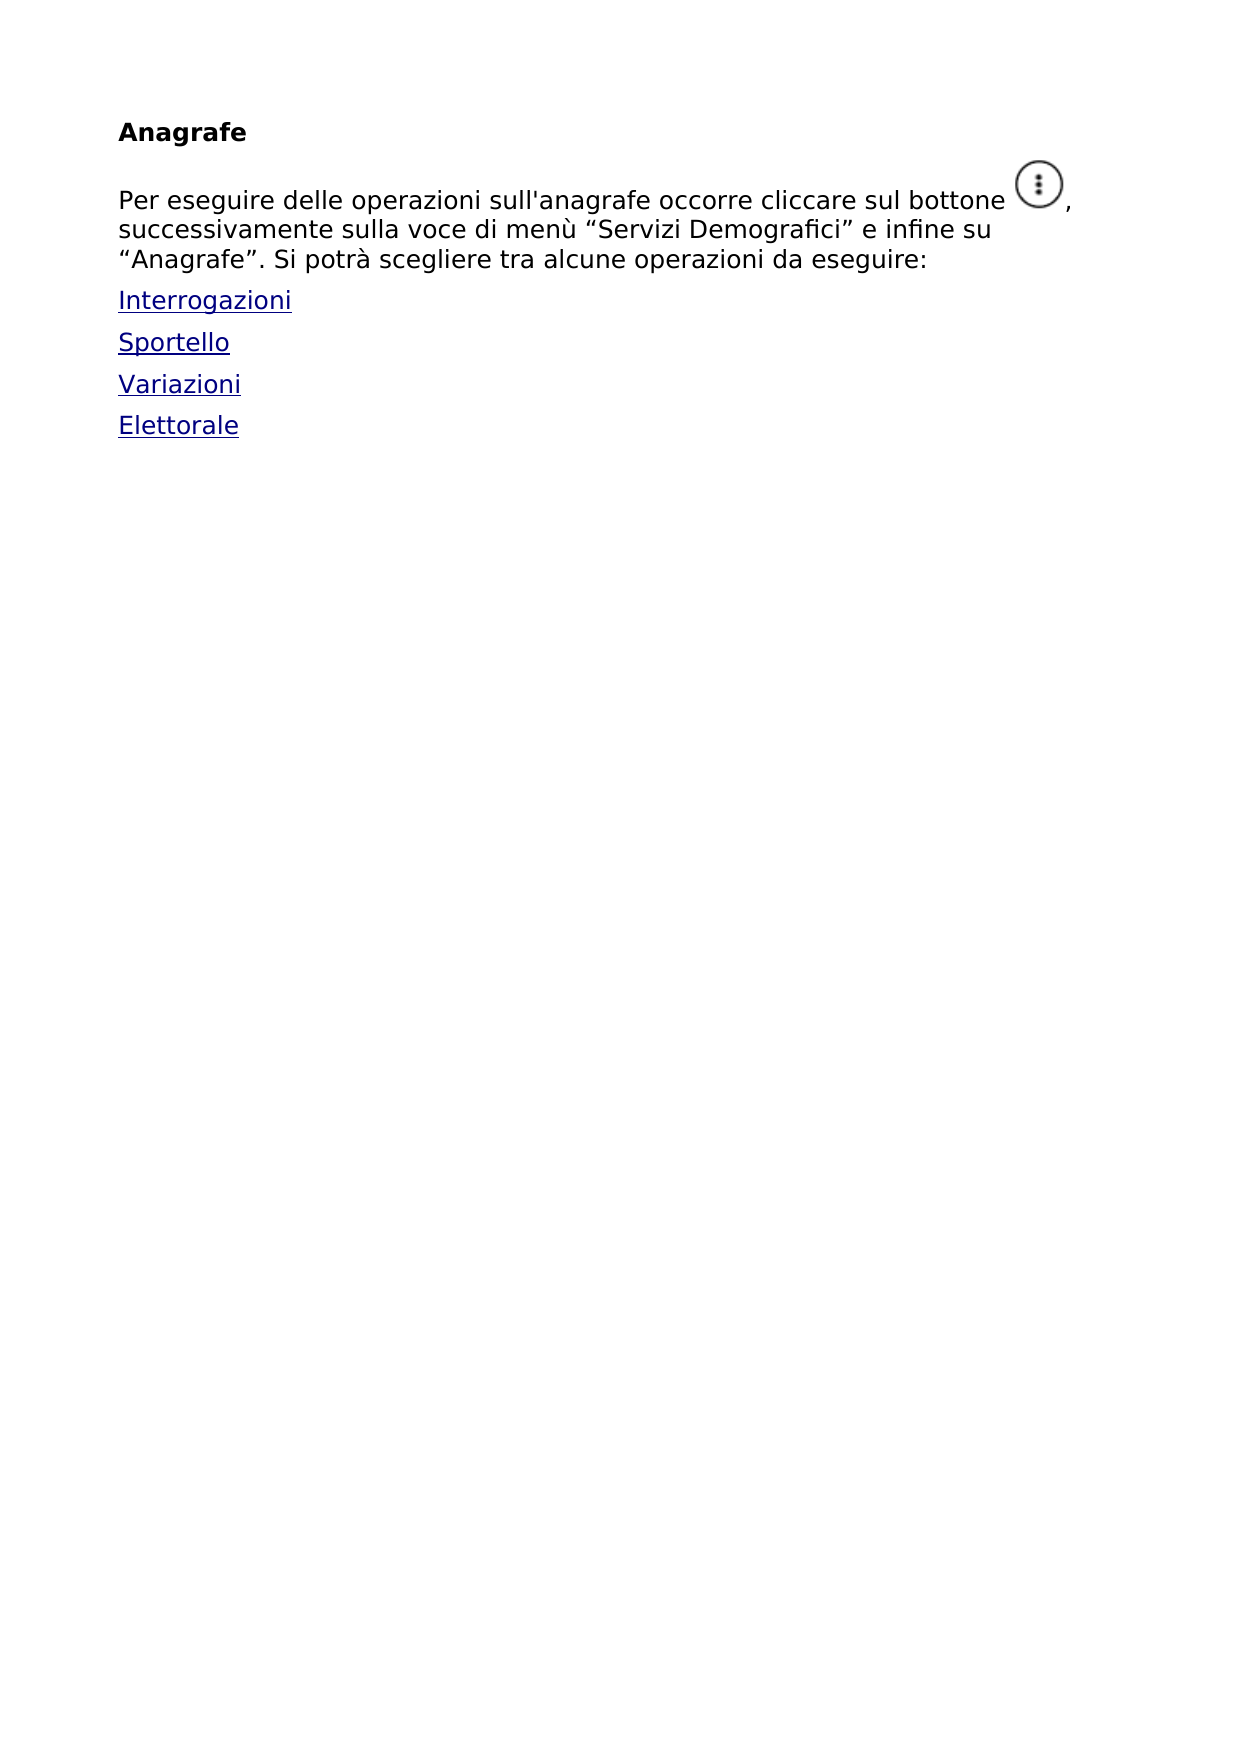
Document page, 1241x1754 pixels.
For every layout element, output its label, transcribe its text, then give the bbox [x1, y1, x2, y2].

text Interrogazioni [118, 287, 1122, 316]
text Anagrafe [118, 118, 1122, 147]
text Elettorale [118, 412, 1122, 441]
picture [1014, 159, 1065, 210]
text Variazioni [118, 370, 1122, 399]
text Sportello [118, 328, 1122, 357]
text Per eseguire delle operazioni sull'anagrafe occorre cliccare sul bottone , successivamente sulla voce di menù “Servizi Demografici” e infine su “Anagrafe”. Si potrà scegliere tra alcune operazioni da eseguire: [118, 160, 1122, 274]
